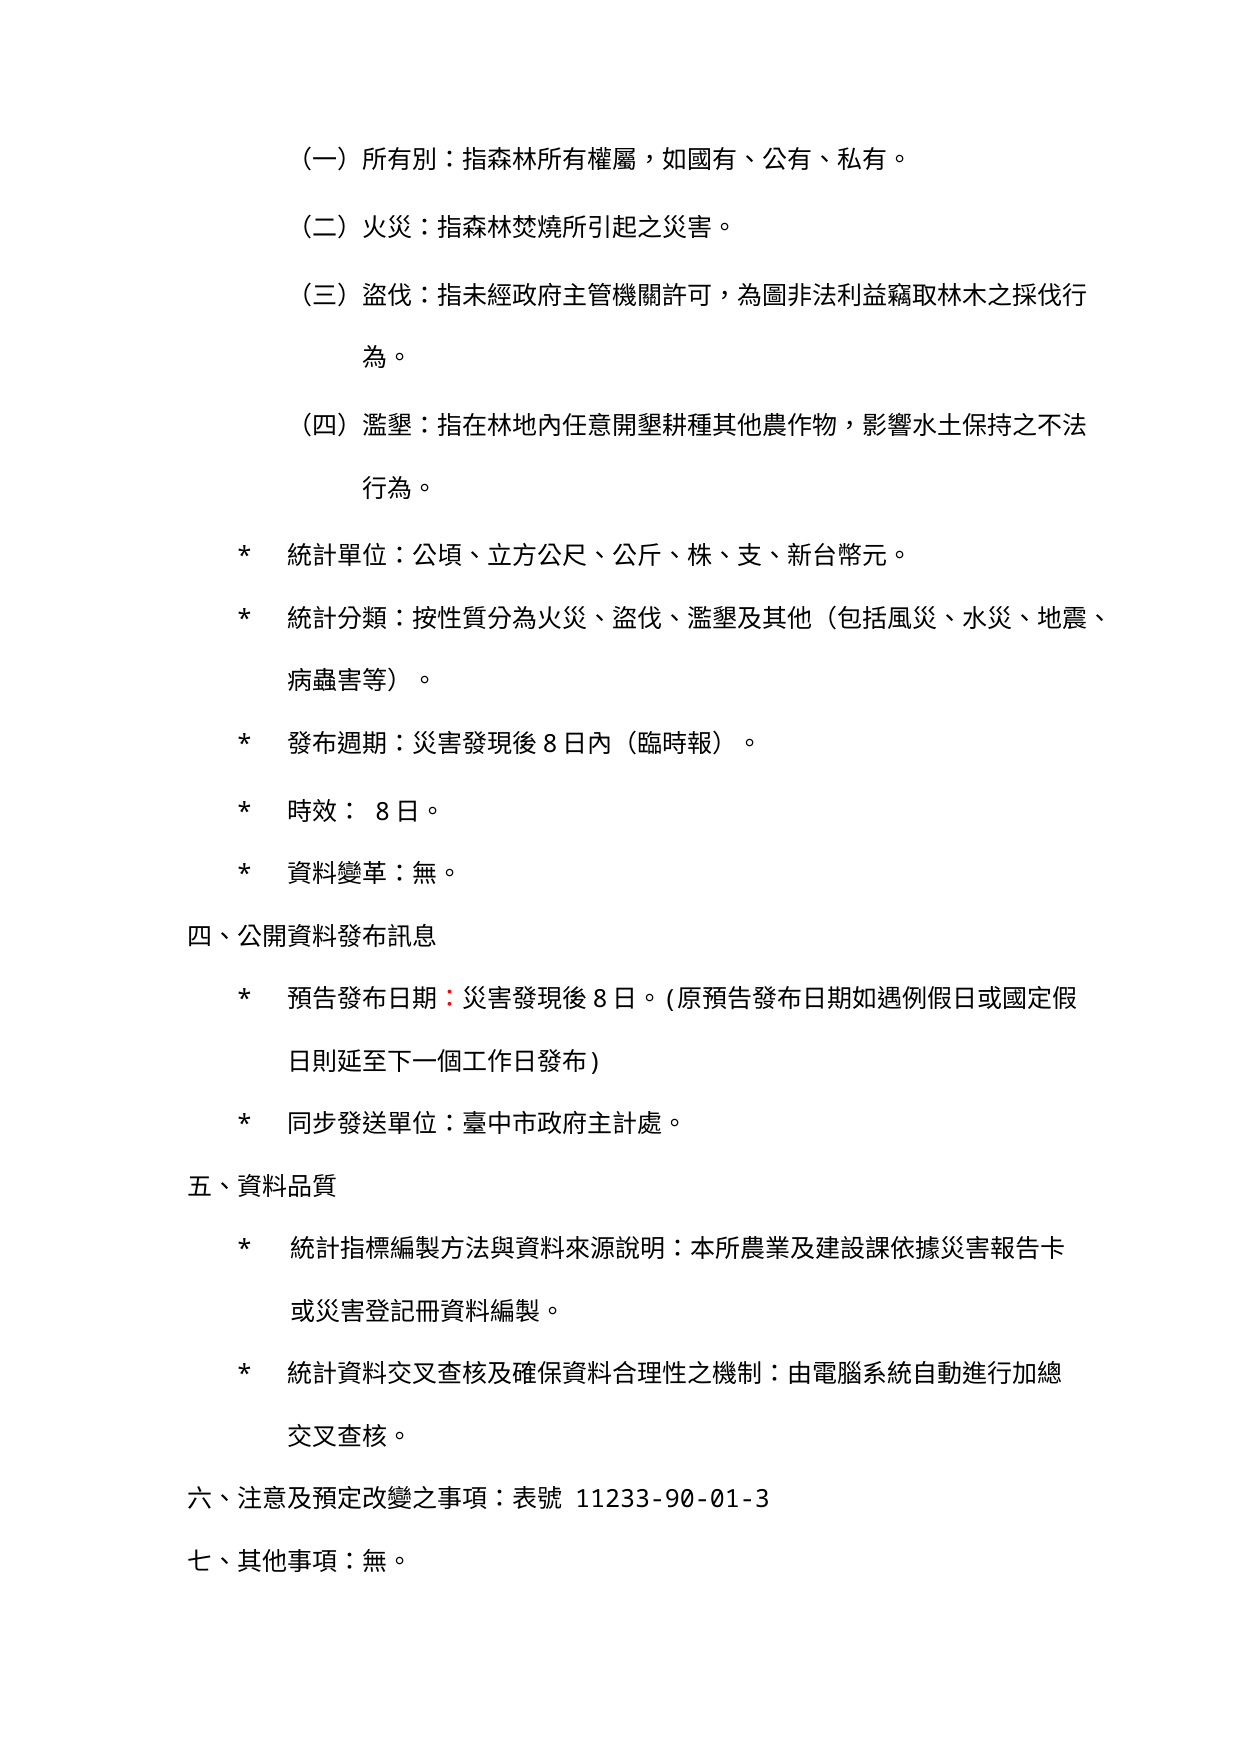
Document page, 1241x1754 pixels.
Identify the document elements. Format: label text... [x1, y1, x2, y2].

text 五、資料品質 [187, 1142, 1087, 1205]
text 七、其他事項：無。 [187, 1517, 1087, 1580]
list 統計資料交叉查核及確保資料合理性之機制：由電腦系統自動進行加總交叉查核。 [237, 1330, 1087, 1455]
text （二）火災：指森林焚燒所引起之災害。 [237, 184, 1087, 247]
text （三）盜伐：指未經政府主管機關許可，為圖非法利益竊取林木之採伐行 為。 [287, 252, 1087, 377]
text 四、公開資料發布訊息 [187, 892, 1087, 955]
list 統計單位：公頃、立方公尺、公斤、株、支、新台幣元。 [237, 512, 1087, 575]
list 資料變革：無。 [237, 830, 1087, 892]
list 發布週期：災害發現後8日內（臨時報）。 [237, 700, 1087, 762]
list 預告發布日期：災害發現後8日。(原預告發布日期如遇例假日或國定假日則延至下一個工作日發布) [237, 955, 1087, 1080]
text 六、注意及預定改變之事項：表號 11233-90-01-3 [187, 1455, 1087, 1517]
text （四）濫墾：指在林地內任意開墾耕種其他農作物，影響水土保持之不法 行為。 [287, 382, 1087, 507]
list 統計項目定義： （一）所有別：指森林所有權屬，如國有、公有、私有。 [237, 116, 1087, 179]
list 統計分類：按性質分為火災、盜伐、濫墾及其他（包括風災、水災、地震、病蟲害等）。 [237, 575, 1087, 700]
list 統計指標編製方法與資料來源說明：本所農業及建設課依據災害報告卡或災害登記冊資料編製。 [237, 1205, 1087, 1330]
list 同步發送單位：臺中市政府主計處。 [237, 1080, 1087, 1142]
list 時效： 8日。 [237, 767, 1087, 830]
